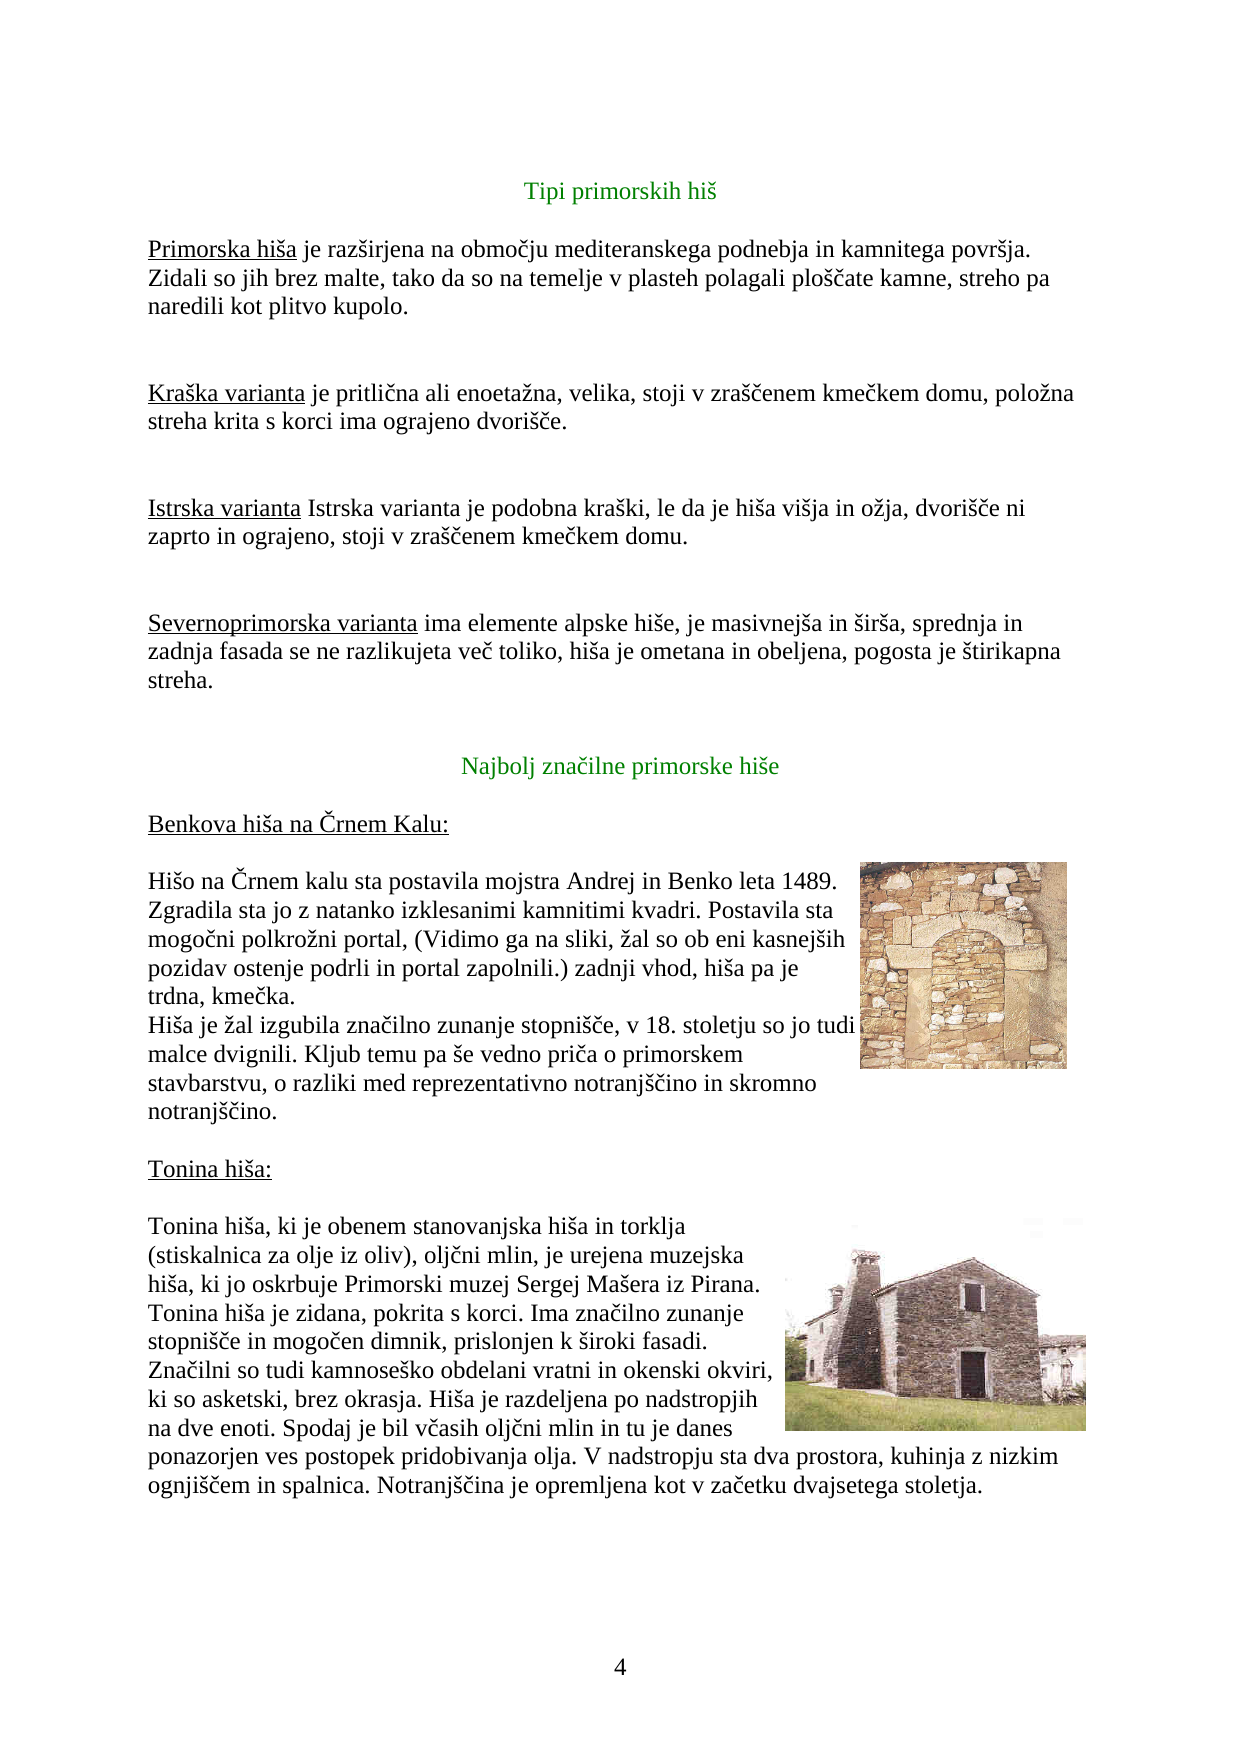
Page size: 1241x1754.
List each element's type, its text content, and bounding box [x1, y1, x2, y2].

text Istrska varianta Istrska varianta je podobna kraški, le da je hiša višja in ožja, dvorišče ni zaprto in ograjeno, stoji v zraščenem kmečkem domu. [148, 493, 1093, 550]
text Hišo na Črnem kalu sta postavila mojstra Andrej in Benko leta 1489. [148, 866, 860, 895]
text Tonina hiša: [148, 1154, 1093, 1183]
text Zgradila sta jo z natanko izklesanimi kamnitimi kvadri. Postavila sta mogočni polkrožni portal, (Vidimo ga na sliki, žal so ob eni kasnejših pozidav ostenje podrli in portal zapolnili.) zadnji vhod, hiša pa je trdna, kmečka. [148, 895, 860, 1010]
text Severnoprimorska varianta ima elemente alpske hiše, je masivnejša in širša, sprednja in zadnja fasada se ne razlikujeta več toliko, hiša je ometana in obeljena, pogosta je štirikapna streha. [148, 608, 1093, 694]
text Hiša je žal izgubila značilno zunanje stopnišče, v 18. stoletju so jo tudi malce dvignili. Kljub temu pa še vedno priča o primorskem stavbarstvu, o razliki med reprezentativno notranjščino in skromno notranjščino. [148, 1010, 1093, 1125]
picture [785, 1218, 1086, 1431]
text Najbolj značilne primorske hiše [148, 751, 1093, 780]
picture [860, 862, 1067, 1069]
text Primorska hiša je razširjena na območju mediteranskega podnebja in kamnitega površja. Zidali so jih brez malte, tako da so na temelje v plasteh polagali ploščate kamne, streho pa naredili kot plitvo kupolo. [148, 234, 1093, 320]
text Tonina hiša, ki je obenem stanovanjska hiša in torklja (stiskalnica za olje iz oliv), oljčni mlin, je urejena muzejska hiša, ki jo oskrbuje Primorski muzej Sergej Mašera iz Pirana. Tonina hiša je zidana, pokrita s korci. Ima značilno zunanje stopnišče in mogočen dimnik, prislonjen k široki fasadi. Značilni so tudi kamnoseško obdelani vratni in okenski okviri, ki so asketski, brez okrasja. Hiša je razdeljena po nadstropjih na dve enoti. Spodaj je bil včasih oljčni mlin in tu je danes ponazorjen ves postopek pridobivanja olja. V nadstropju sta dva prostora, kuhinja z nizkim ognjiščem in spalnica. Notranjščina je opremljena kot v začetku dvajsetega stoletja. [148, 1211, 1093, 1499]
text Benkova hiša na Črnem Kalu: [148, 809, 1093, 838]
text Tipi primorskih hiš [148, 176, 1093, 205]
text Kraška varianta je pritlična ali enoetažna, velika, stoji v zraščenem kmečkem domu, položna streha krita s korci ima ograjeno dvorišče. [148, 378, 1093, 435]
